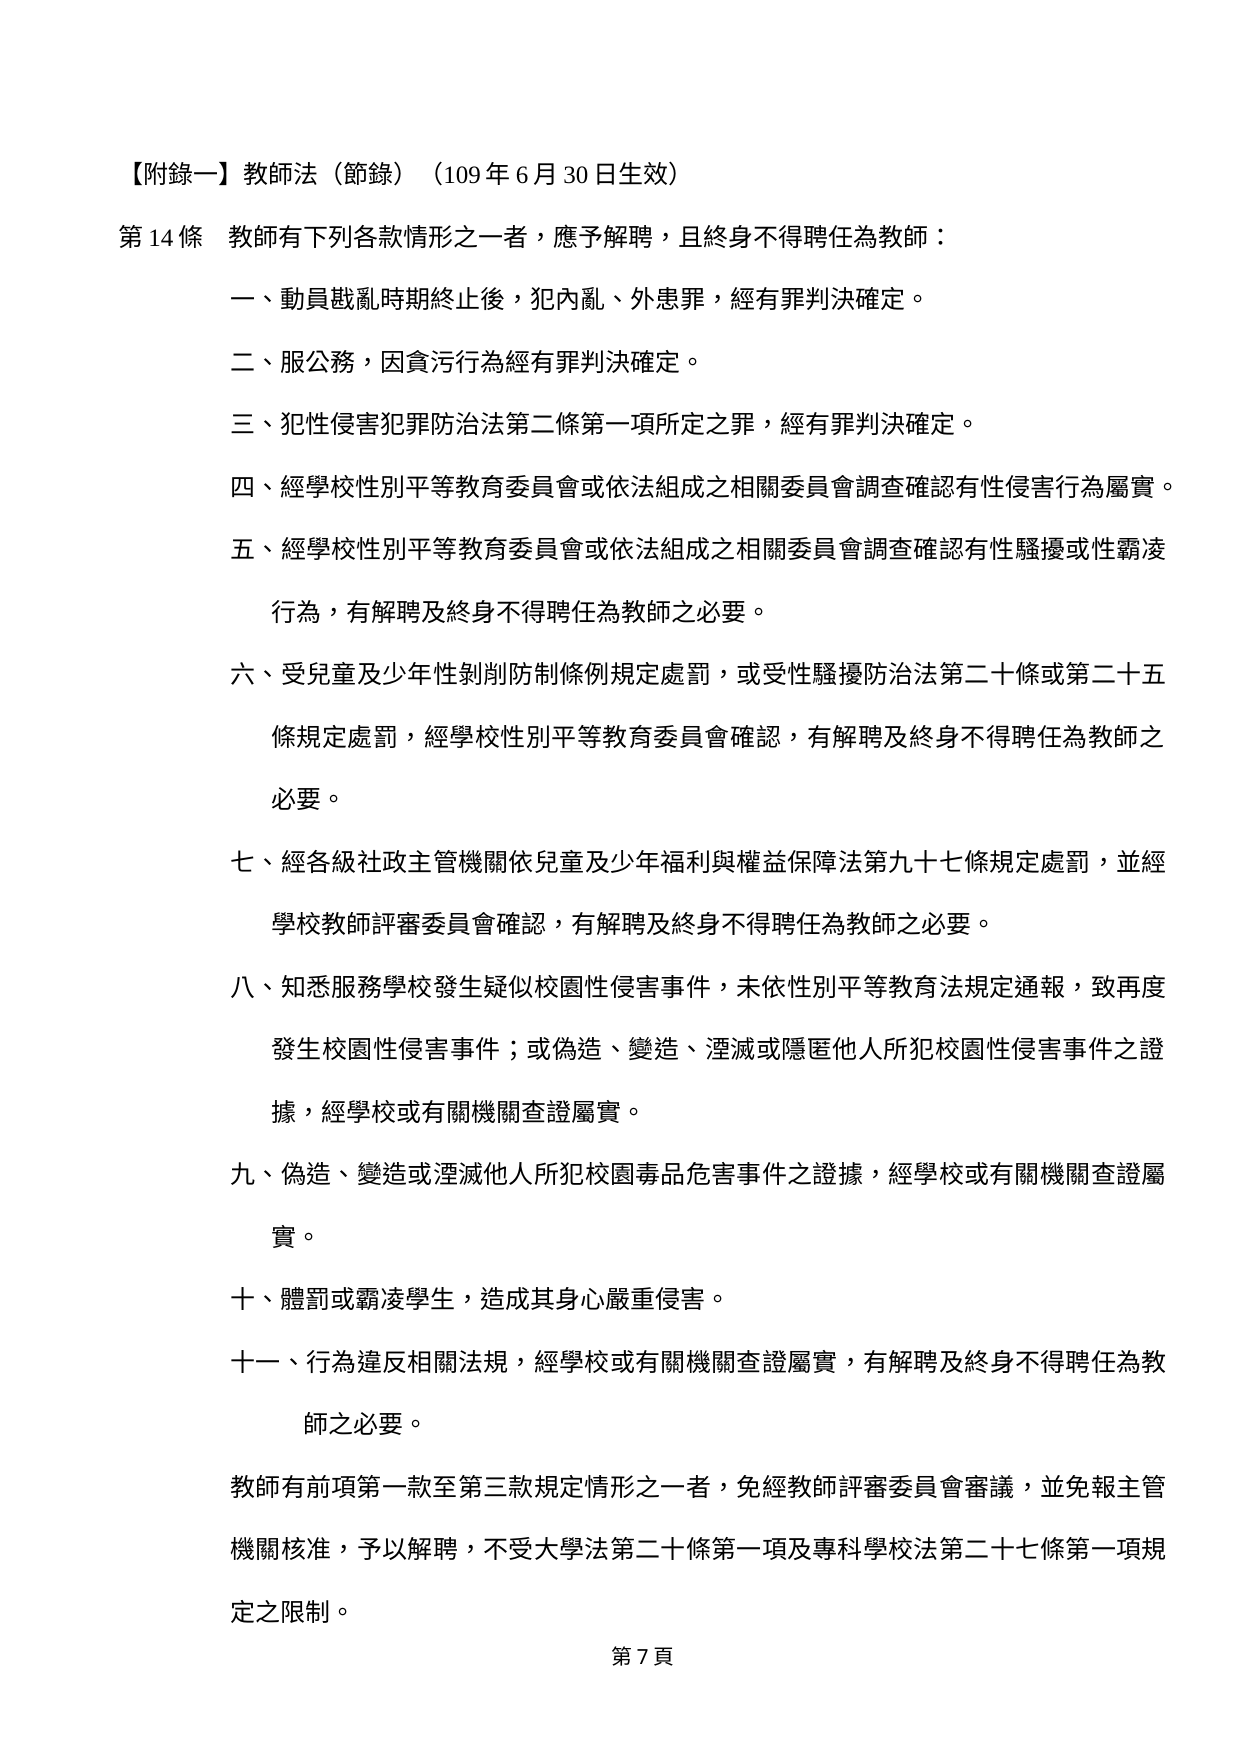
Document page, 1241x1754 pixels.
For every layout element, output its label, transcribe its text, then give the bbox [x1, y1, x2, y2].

text 一、動員戡亂時期終止後，犯內亂、外患罪，經有罪判決確定。 [207, 256, 1167, 318]
text 七、經各級社政主管機關依兒童及少年福利與權益保障法第九十七條規定處罰，並經學校教師評審委員會確認，有解聘及終身不得聘任為教師之必要。 [230, 818, 1167, 943]
text 第14條 教師有下列各款情形之一者，應予解聘，且終身不得聘任為教師： [118, 193, 1167, 256]
text 五、經學校性別平等教育委員會或依法組成之相關委員會調查確認有性騷擾或性霸凌行為，有解聘及終身不得聘任為教師之必要。 [230, 506, 1167, 631]
text 八、知悉服務學校發生疑似校園性侵害事件，未依性別平等教育法規定通報，致再度發生校園性侵害事件；或偽造、變造、湮滅或隱匿他人所犯校園性侵害事件之證據，經學校或有關機關查證屬實。 [230, 943, 1167, 1131]
text 十一、行為違反相關法規，經學校或有關機關查證屬實，有解聘及終身不得聘任為教師之必要。 [230, 1318, 1167, 1443]
text 教師有前項第一款至第三款規定情形之一者，免經教師評審委員會審議，並免報主管機關核准，予以解聘，不受大學法第二十條第一項及專科學校法第二十七條第一項規定之限制。 [230, 1443, 1167, 1631]
text 【附錄一】教師法（節錄）（109年6月30日生效） [118, 131, 1167, 193]
text 三、犯性侵害犯罪防治法第二條第一項所定之罪，經有罪判決確定。 [230, 381, 1167, 443]
text 六、受兒童及少年性剝削防制條例規定處罰，或受性騷擾防治法第二十條或第二十五條規定處罰，經學校性別平等教育委員會確認，有解聘及終身不得聘任為教師之必要。 [230, 631, 1167, 818]
text 十、體罰或霸凌學生，造成其身心嚴重侵害。 [230, 1256, 1167, 1318]
text 九、偽造、變造或湮滅他人所犯校園毒品危害事件之證據，經學校或有關機關查證屬實。 [230, 1131, 1167, 1256]
text 二、服公務，因貪污行為經有罪判決確定。 [230, 318, 1167, 381]
text 四、經學校性別平等教育委員會或依法組成之相關委員會調查確認有性侵害行為屬實。 [230, 443, 1167, 506]
